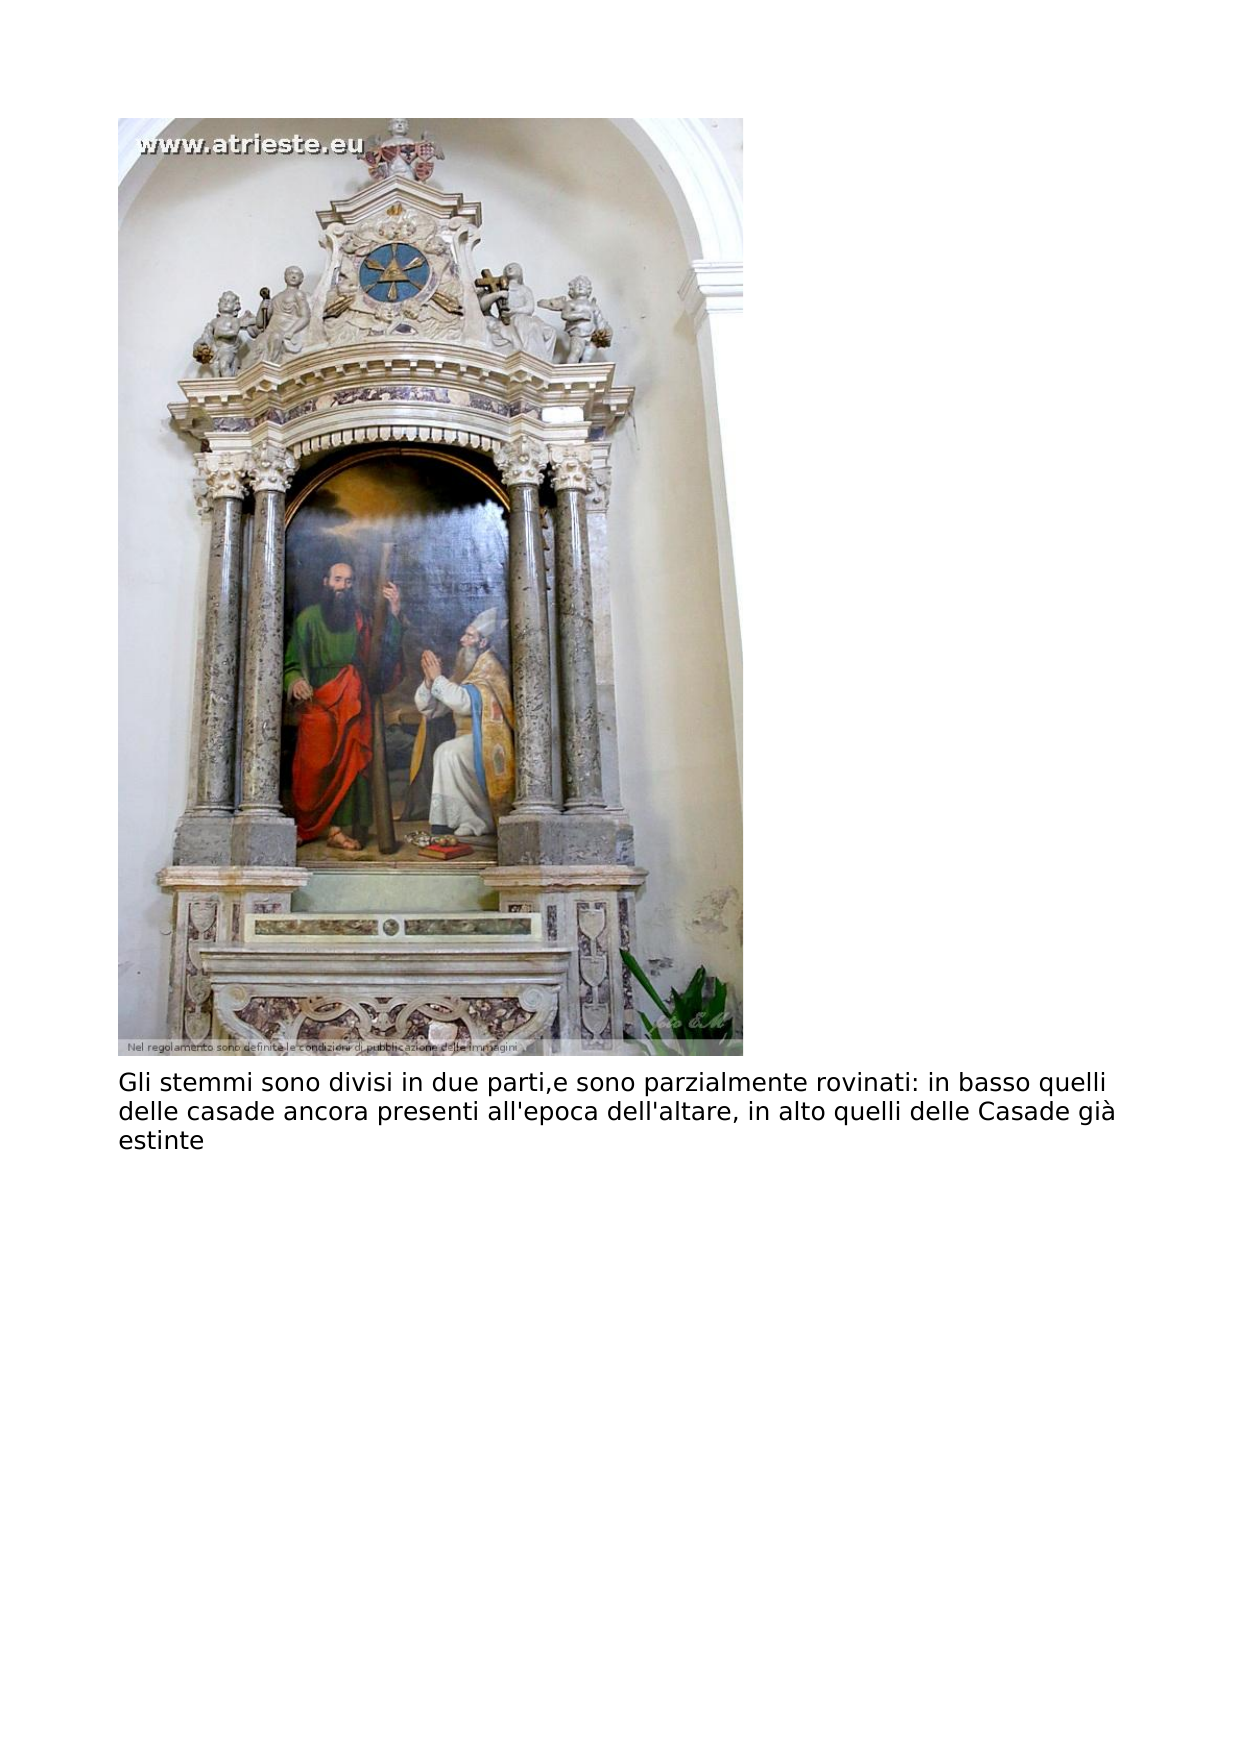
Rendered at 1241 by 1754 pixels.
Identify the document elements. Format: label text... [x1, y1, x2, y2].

picture [118, 118, 744, 1056]
text Gli stemmi sono divisi in due parti,e sono parzialmente rovinati: in basso quelli delle casade ancora presenti all'epoca dell'altare, in alto quelli delle Casade già estinte [118, 1068, 1122, 1156]
